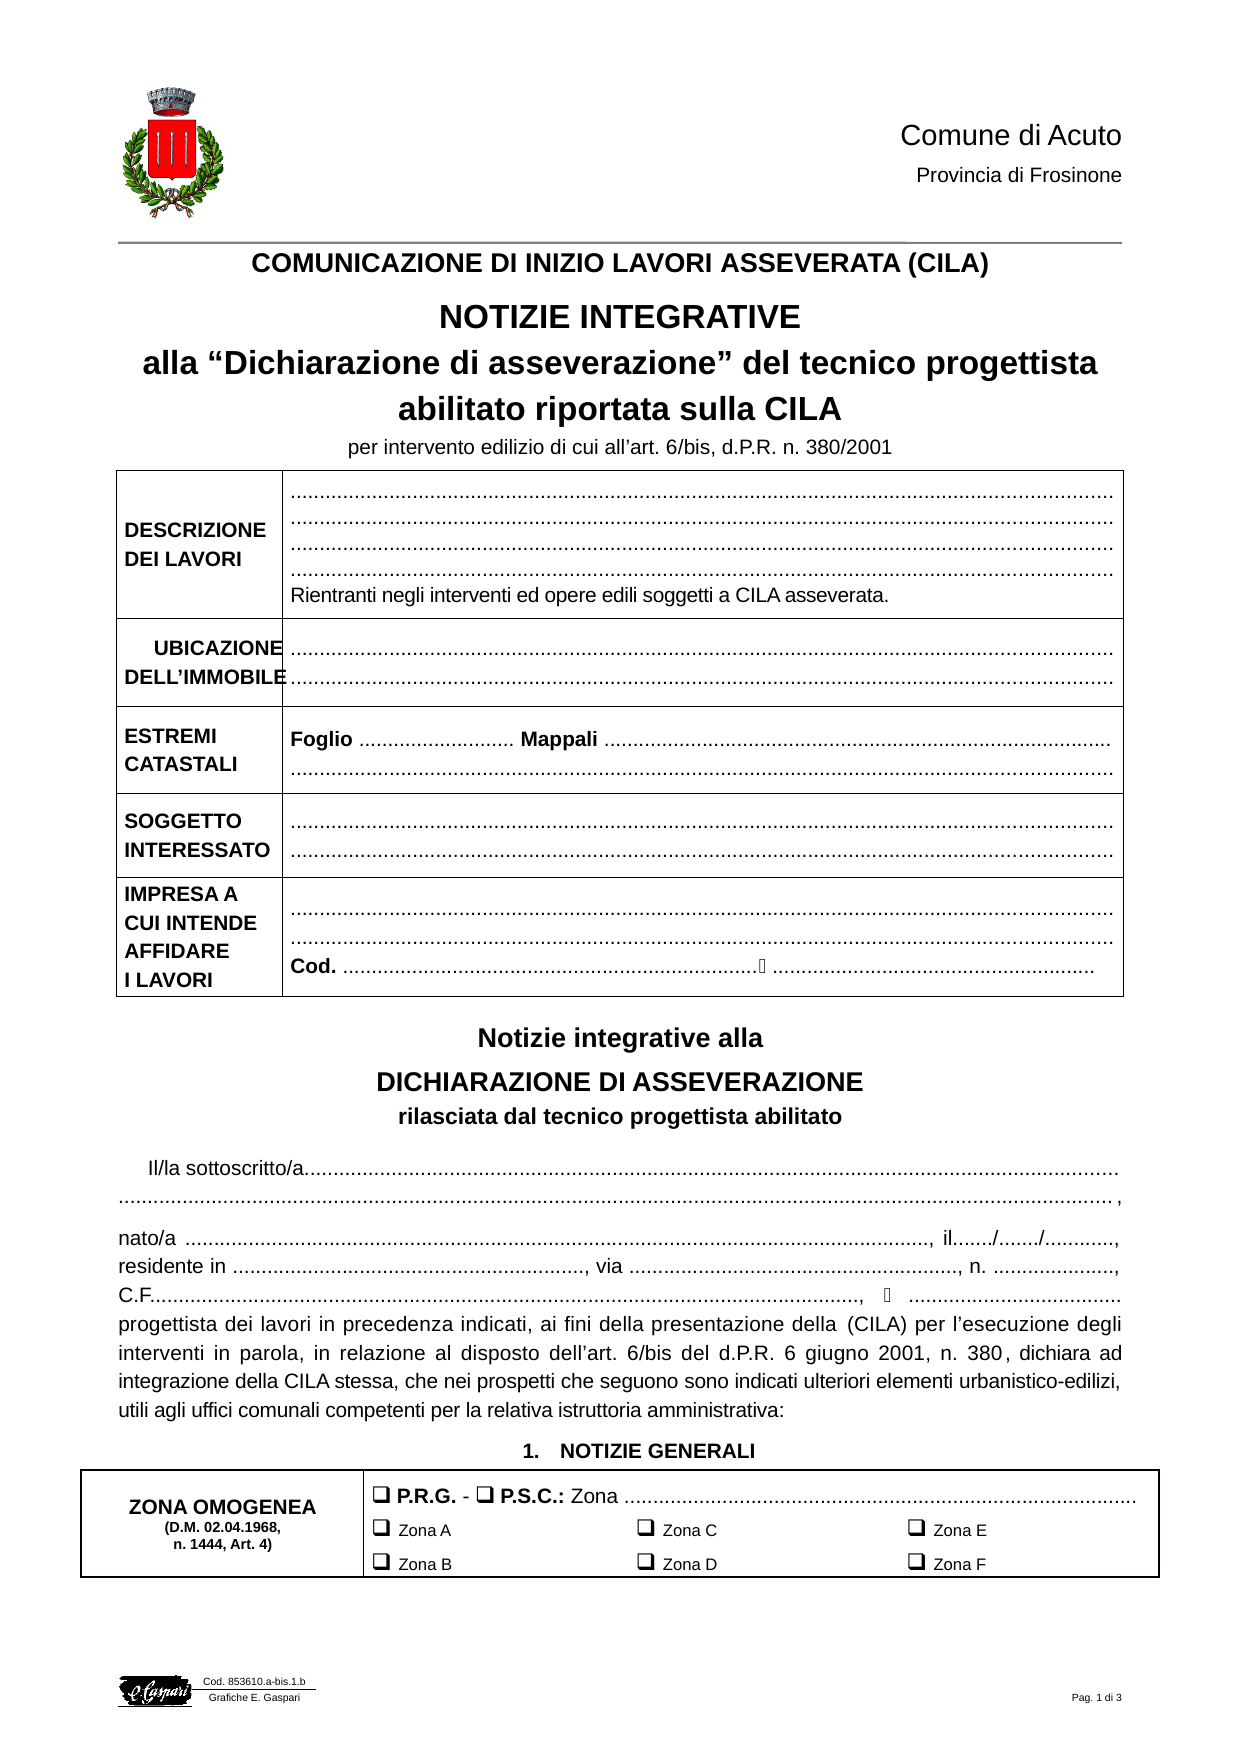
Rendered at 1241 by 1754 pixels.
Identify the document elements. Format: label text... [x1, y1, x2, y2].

text Notizie integrative alla [118, 1022, 1122, 1053]
text Comune di Acuto [224, 118, 1122, 152]
list NOTIZIE GENERALI [156, 1439, 1122, 1463]
table_header Rientranti negli interventi ed opere edili soggetti a CILA asseverata. [283, 471, 1123, 617]
table_cell IMPRESA A CUI INTENDE AFFIDARE I LAVORI [117, 878, 282, 996]
table_cell UBICAZIONE DELL’IMMOBILE [117, 619, 282, 706]
title NOTIZIE INTEGRATIVE [118, 297, 1122, 335]
title per intervento edilizio di cui all’art. 6/bis, d.P.R. n. 380/2001 [118, 435, 1122, 459]
table_cell [283, 794, 1123, 877]
text Il/la sottoscritto/a , [118, 1155, 1122, 1208]
picture [118, 1674, 192, 1706]
title alla “Dichiarazione di asseverazione” del tecnico progettista abilitato riportata sulla CILA [118, 343, 1122, 427]
table_cell SOGGETTO INTERESSATO [117, 794, 282, 877]
picture [122, 87, 224, 219]
table_cell [283, 619, 1123, 706]
text Provincia di Frosinone [224, 163, 1122, 187]
text rilasciata dal tecnico progettista abilitato [118, 1103, 1122, 1130]
text nato/a ................................................................................................................................., il......./......./............, residente in ............................................................., via ........................................................., n. ....................., C.F...........................................................................................................................,  ..................................... progettista dei lavori in precedenza indicati, ai fini della presentazione della (CILA) per l’esecuzione degli interventi in parola, in relazione al disposto dell’art. 6/bis del d.P.R. 6 giugno 2001, n. 380, dichiara ad integrazione della CILA stessa, che nei prospetti che seguono sono indicati ulteriori elementi urbanistico-edilizi, utili agli uffici comunali competenti per la relativa istruttoria amministrativa: [118, 1225, 1122, 1422]
title COMUNICAZIONE DI INIZIO LAVORI ASSEVERATA (CILA) [103, 247, 1137, 278]
table_cell Cod. ........................................................................ ........................................................ [283, 878, 1123, 996]
table_header  P.R.G. -  P.S.C.: Zona .........................................................................................  Zona A  Zona C  Zona E  Zona B  Zona D  Zona F [364, 1471, 1158, 1576]
table_cell ESTREMI CATASTALI [117, 707, 282, 793]
table_cell Foglio ........................... Mappali ........................................................................................ [283, 707, 1123, 793]
table_header ZONA OMOGENEA (D.M. 02.04.1968, n. 1444, Art. 4) [82, 1471, 363, 1576]
table_header DESCRIZIONE DEI LAVORI [117, 471, 282, 617]
text DICHIARAZIONE DI ASSEVERAZIONE [118, 1066, 1122, 1097]
